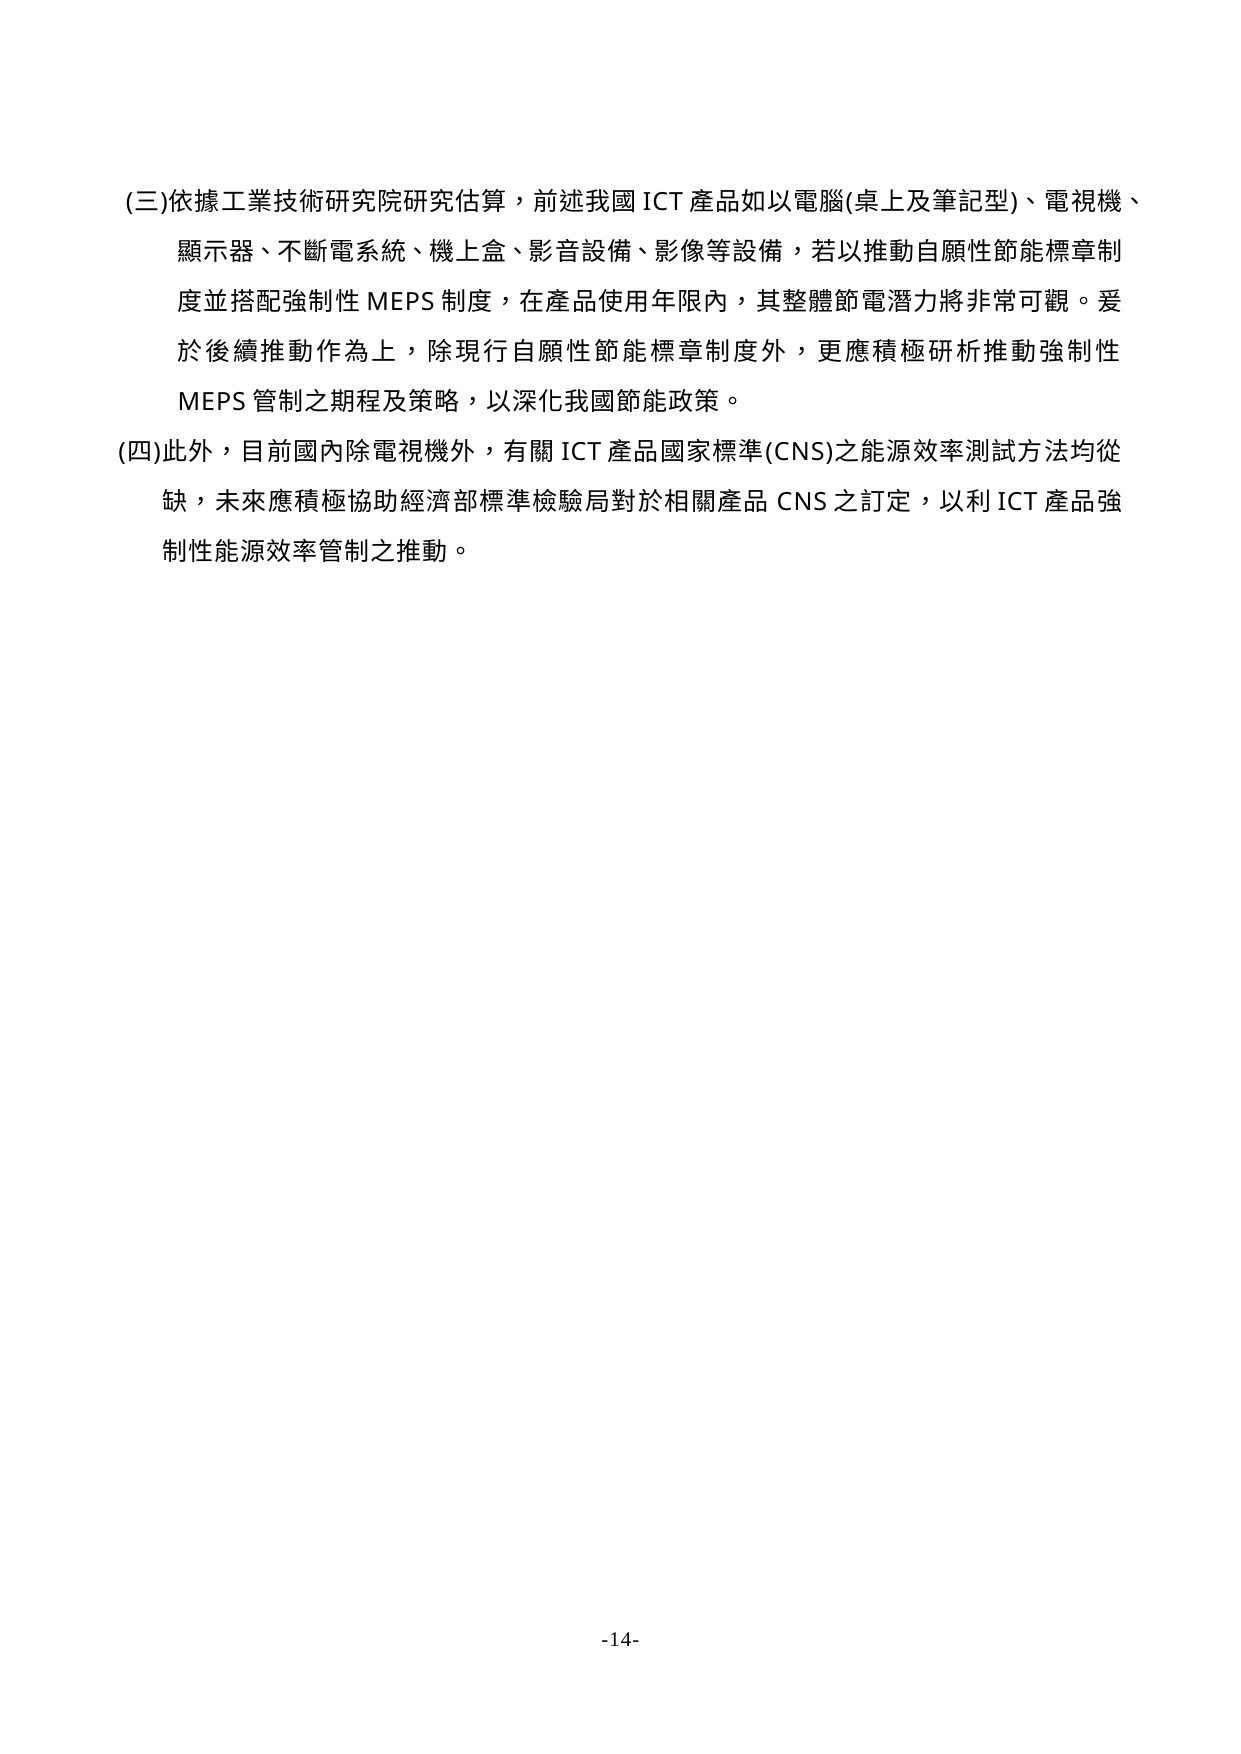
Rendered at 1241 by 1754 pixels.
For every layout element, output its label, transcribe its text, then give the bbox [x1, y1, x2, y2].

text (四)此外，目前國內除電視機外，有關ICT產品國家標準(CNS)之能源效率測試方法均從缺，未來應積極協助經濟部標準檢驗局對於相關產品CNS之訂定，以利ICT產品強制性能源效率管制之推動。 [118, 418, 1122, 568]
text (三)依據工業技術研究院研究估算，前述我國ICT產品如以電腦(桌上及筆記型)、電視機、顯示器、不斷電系統、機上盒、影音設備、影像等設備，若以推動自願性節能標章制度並搭配強制性MEPS制度，在產品使用年限內，其整體節電潛力將非常可觀。爰於後續推動作為上，除現行自願性節能標章制度外，更應積極研析推動強制性MEPS管制之期程及策略，以深化我國節能政策。 [118, 168, 1122, 418]
